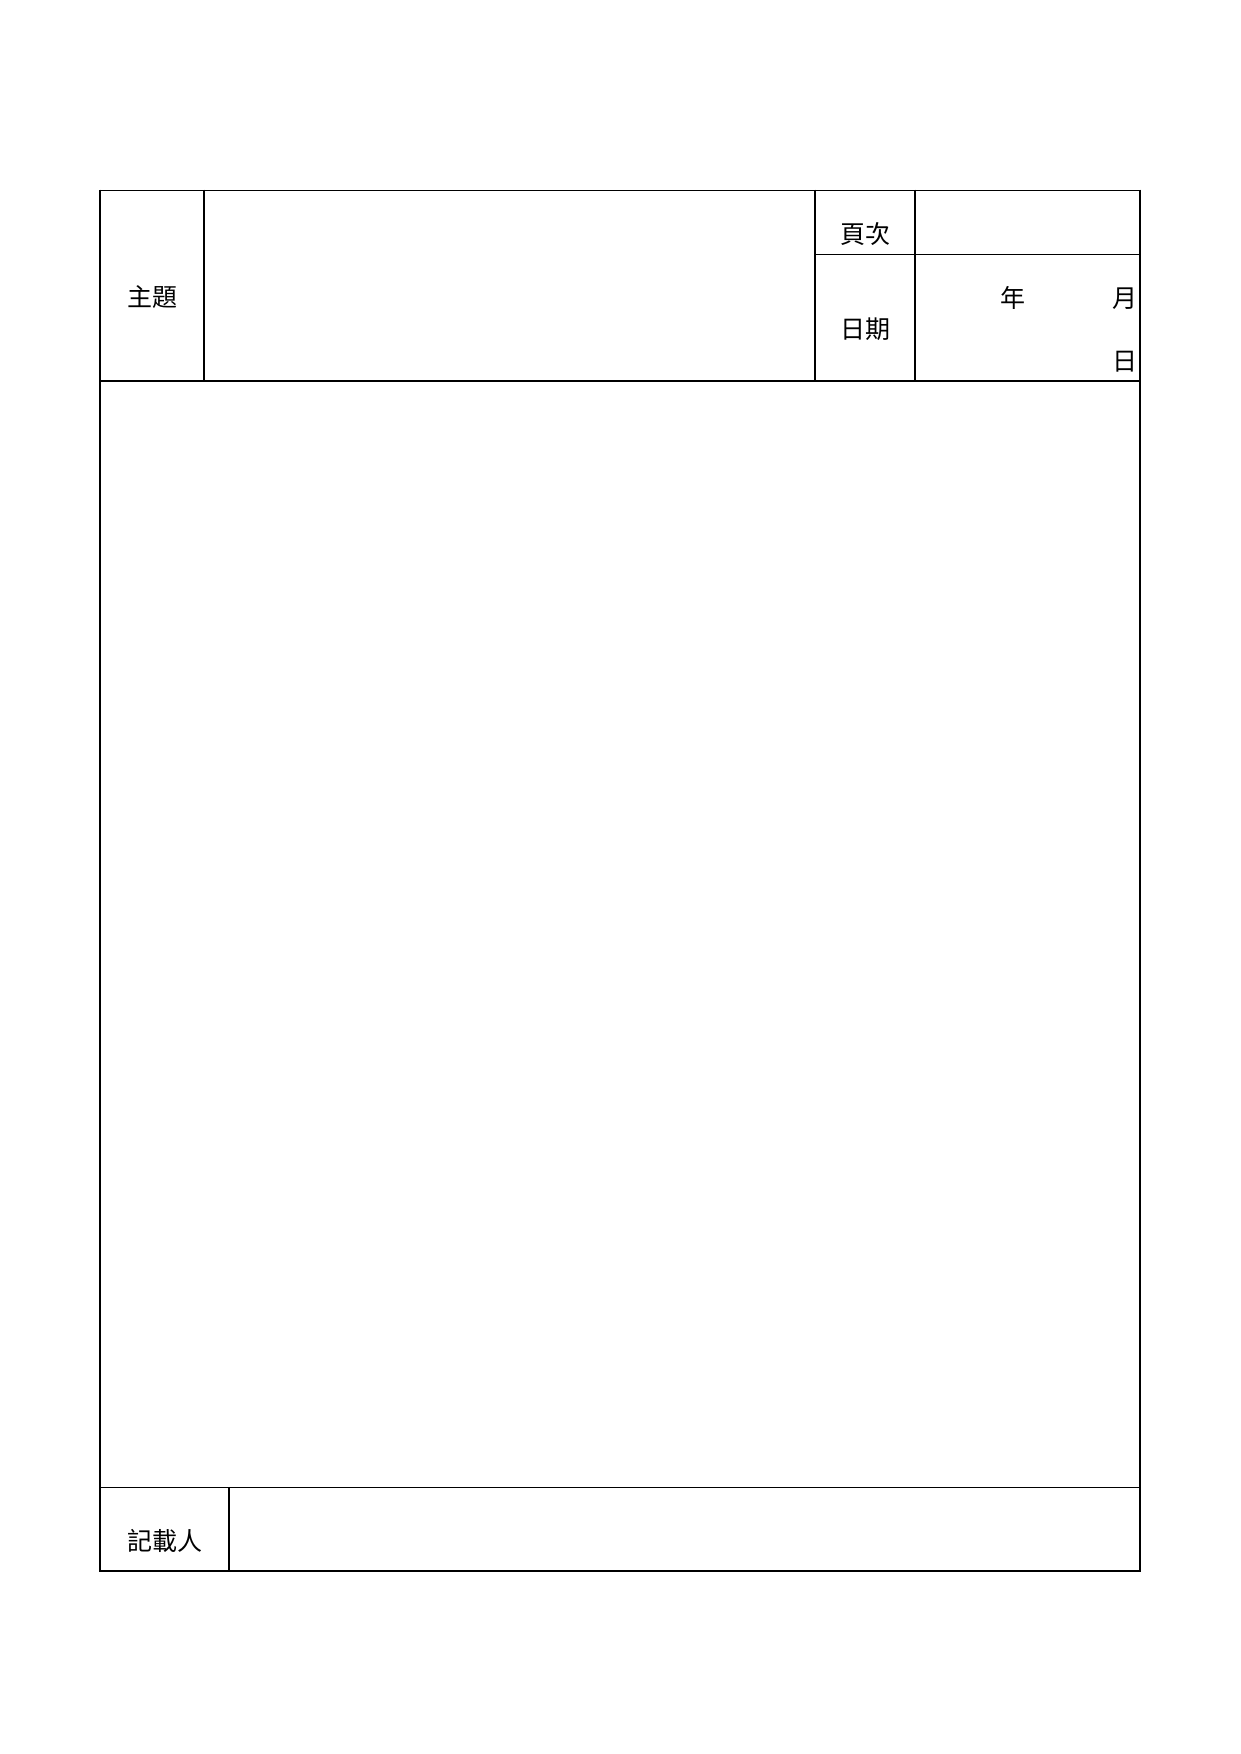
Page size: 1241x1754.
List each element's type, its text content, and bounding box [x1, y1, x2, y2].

table_header [916, 191, 1139, 253]
table_cell 記載人 [101, 1488, 228, 1570]
table_header 主題 [101, 191, 203, 380]
table_cell 年 月 日 [916, 255, 1139, 380]
table_header [205, 191, 814, 380]
table_cell [101, 382, 1139, 1487]
table_cell 日期 [816, 255, 914, 380]
table_header 頁次 [816, 191, 914, 253]
table_cell [230, 1488, 1139, 1570]
